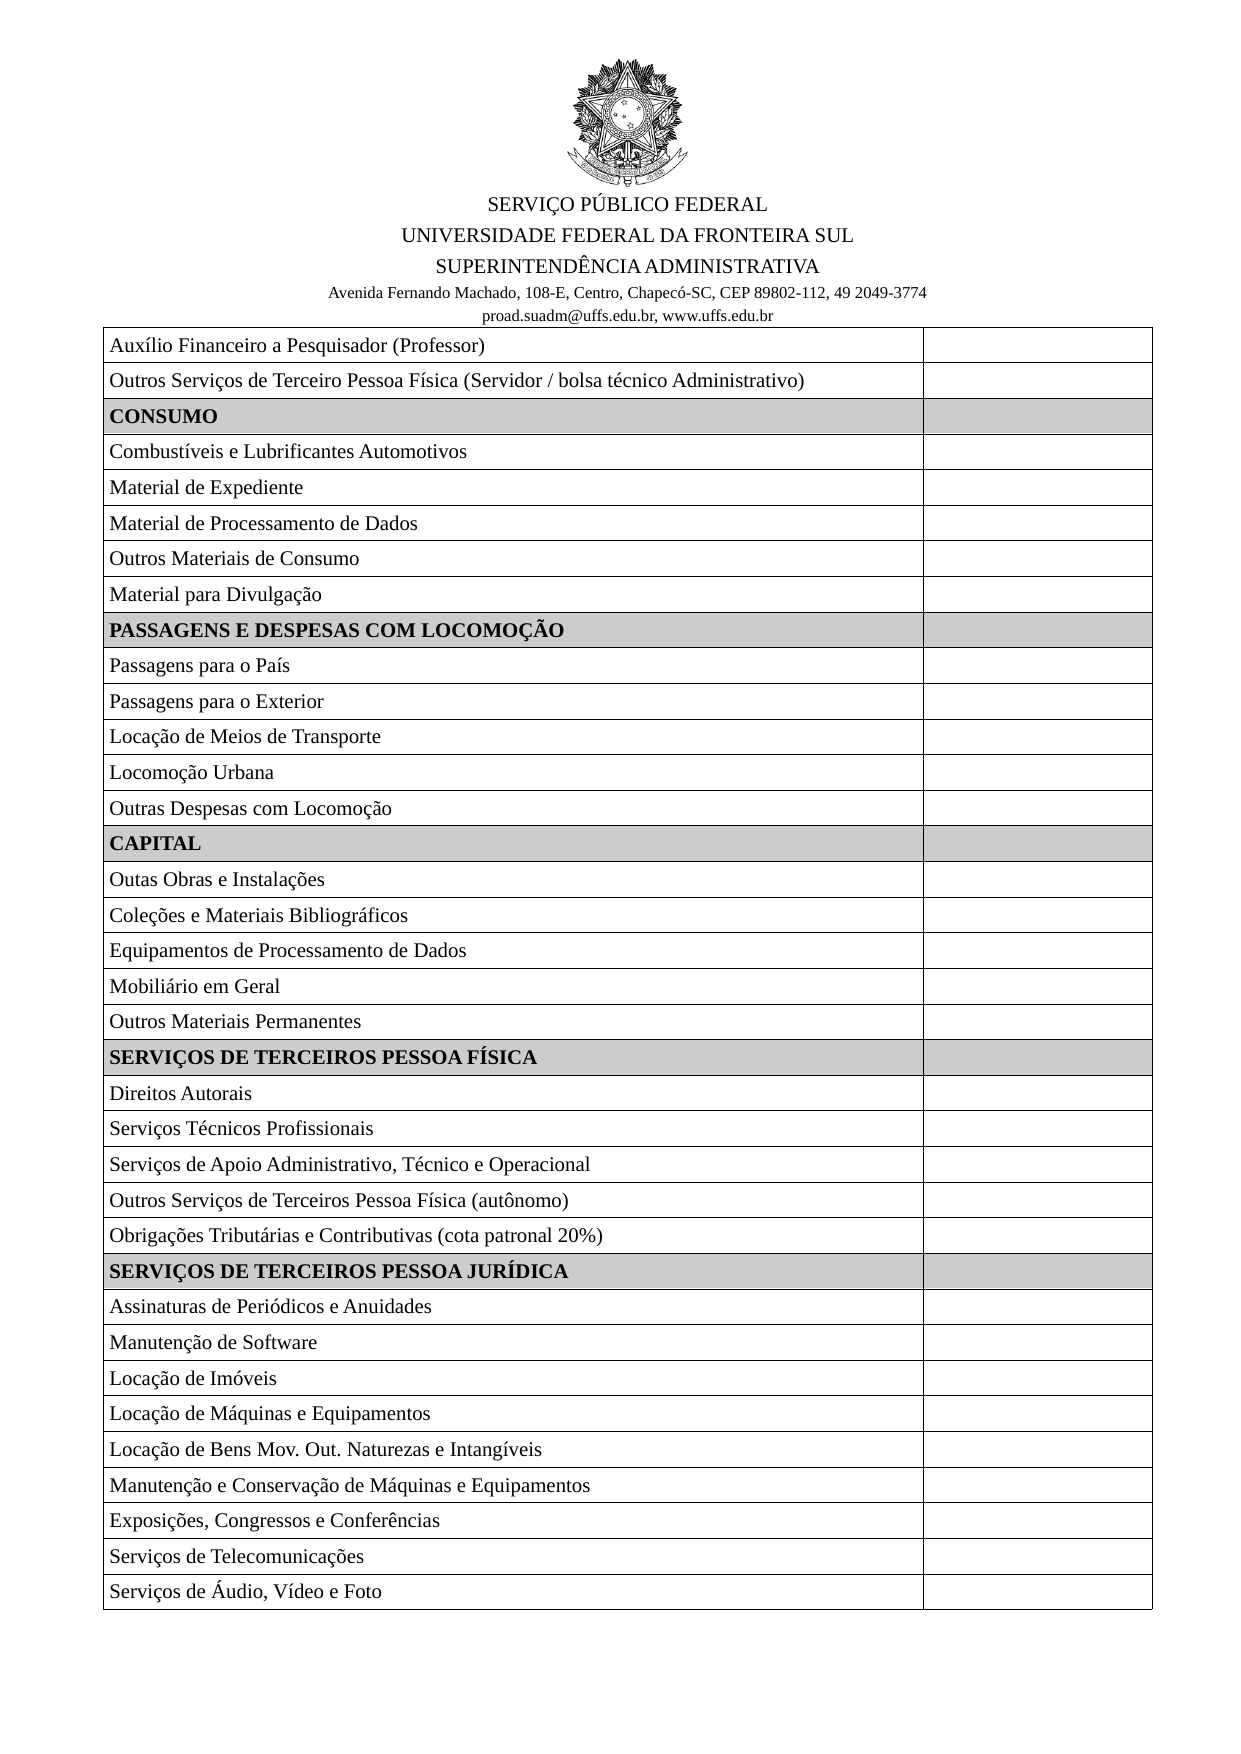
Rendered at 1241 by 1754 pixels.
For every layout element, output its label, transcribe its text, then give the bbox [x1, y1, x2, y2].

table_cell Combustíveis e Lubrificantes Automotivos [104, 435, 923, 469]
table_cell [924, 1005, 1152, 1039]
table_cell Serviços de Telecomunicações [104, 1539, 923, 1573]
table_cell Serviços de Áudio, Vídeo e Foto [104, 1575, 923, 1609]
table_cell Obrigações Tributárias e Contributivas (cota patronal 20%) [104, 1218, 923, 1253]
table_cell Locomoção Urbana [104, 755, 923, 790]
table_cell [924, 1396, 1152, 1431]
table_cell Auxílio Financeiro a Pesquisador (Professor) [104, 328, 923, 362]
table_cell [924, 363, 1152, 398]
table_cell [924, 862, 1152, 897]
table_cell [924, 933, 1152, 968]
table_cell Coleções e Materiais Bibliográficos [104, 898, 923, 932]
table_cell [924, 1111, 1152, 1146]
table_cell [924, 1183, 1152, 1217]
table_cell [924, 1361, 1152, 1395]
table_cell Outas Obras e Instalações [104, 862, 923, 897]
table_cell Outros Serviços de Terceiro Pessoa Física (Servidor / bolsa técnico Administrativo) [104, 363, 923, 398]
table_cell [924, 399, 1152, 433]
table_cell Equipamentos de Processamento de Dados [104, 933, 923, 968]
table_cell [924, 898, 1152, 932]
table_cell [924, 720, 1152, 754]
table_cell Manutenção e Conservação de Máquinas e Equipamentos [104, 1468, 923, 1502]
table_cell CONSUMO [104, 399, 923, 433]
table_cell Direitos Autorais [104, 1076, 923, 1110]
table_cell [924, 541, 1152, 576]
table_cell Outros Serviços de Terceiros Pessoa Física (autônomo) [104, 1183, 923, 1217]
table_cell [924, 435, 1152, 469]
table_cell [924, 791, 1152, 825]
table_cell [924, 1254, 1152, 1288]
table_cell Locação de Meios de Transporte [104, 720, 923, 754]
table_cell [924, 648, 1152, 683]
table_cell [924, 1432, 1152, 1467]
table_cell Outros Materiais Permanentes [104, 1005, 923, 1039]
table_cell Exposições, Congressos e Conferências [104, 1503, 923, 1538]
table_cell [924, 1325, 1152, 1360]
table_cell CAPITAL [104, 826, 923, 861]
table_cell [924, 1503, 1152, 1538]
table_cell [924, 470, 1152, 505]
table_cell Outras Despesas com Locomoção [104, 791, 923, 825]
table_cell [924, 755, 1152, 790]
table_cell [924, 1290, 1152, 1324]
table_cell [924, 1076, 1152, 1110]
table_cell Manutenção de Software [104, 1325, 923, 1360]
table_cell Locação de Bens Mov. Out. Naturezas e Intangíveis [104, 1432, 923, 1467]
table_cell Material para Divulgação [104, 577, 923, 612]
table_cell [924, 506, 1152, 540]
table_cell [924, 826, 1152, 861]
table_cell SERVIÇOS DE TERCEIROS PESSOA FÍSICA [104, 1040, 923, 1075]
table_cell Locação de Máquinas e Equipamentos [104, 1396, 923, 1431]
table_cell [924, 1539, 1152, 1573]
table_cell [924, 1218, 1152, 1253]
table_cell [924, 1040, 1152, 1075]
table_cell PASSAGENS E DESPESAS COM LOCOMOÇÃO [104, 613, 923, 647]
table_cell [924, 1468, 1152, 1502]
table_cell Mobiliário em Geral [104, 969, 923, 1003]
table_cell Assinaturas de Periódicos e Anuidades [104, 1290, 923, 1324]
table_cell [924, 613, 1152, 647]
table_cell [924, 969, 1152, 1003]
table_cell Outros Materiais de Consumo [104, 541, 923, 576]
table_cell Serviços de Apoio Administrativo, Técnico e Operacional [104, 1147, 923, 1182]
table_cell [924, 1575, 1152, 1609]
table_cell [924, 577, 1152, 612]
table_cell Passagens para o País [104, 648, 923, 683]
table_cell Passagens para o Exterior [104, 684, 923, 718]
table_cell Material de Processamento de Dados [104, 506, 923, 540]
table_cell [924, 684, 1152, 718]
table_cell [924, 328, 1152, 362]
table_cell Material de Expediente [104, 470, 923, 505]
table_cell Serviços Técnicos Profissionais [104, 1111, 923, 1146]
table_cell [924, 1147, 1152, 1182]
table_cell Locação de Imóveis [104, 1361, 923, 1395]
table_cell SERVIÇOS DE TERCEIROS PESSOA JURÍDICA [104, 1254, 923, 1288]
